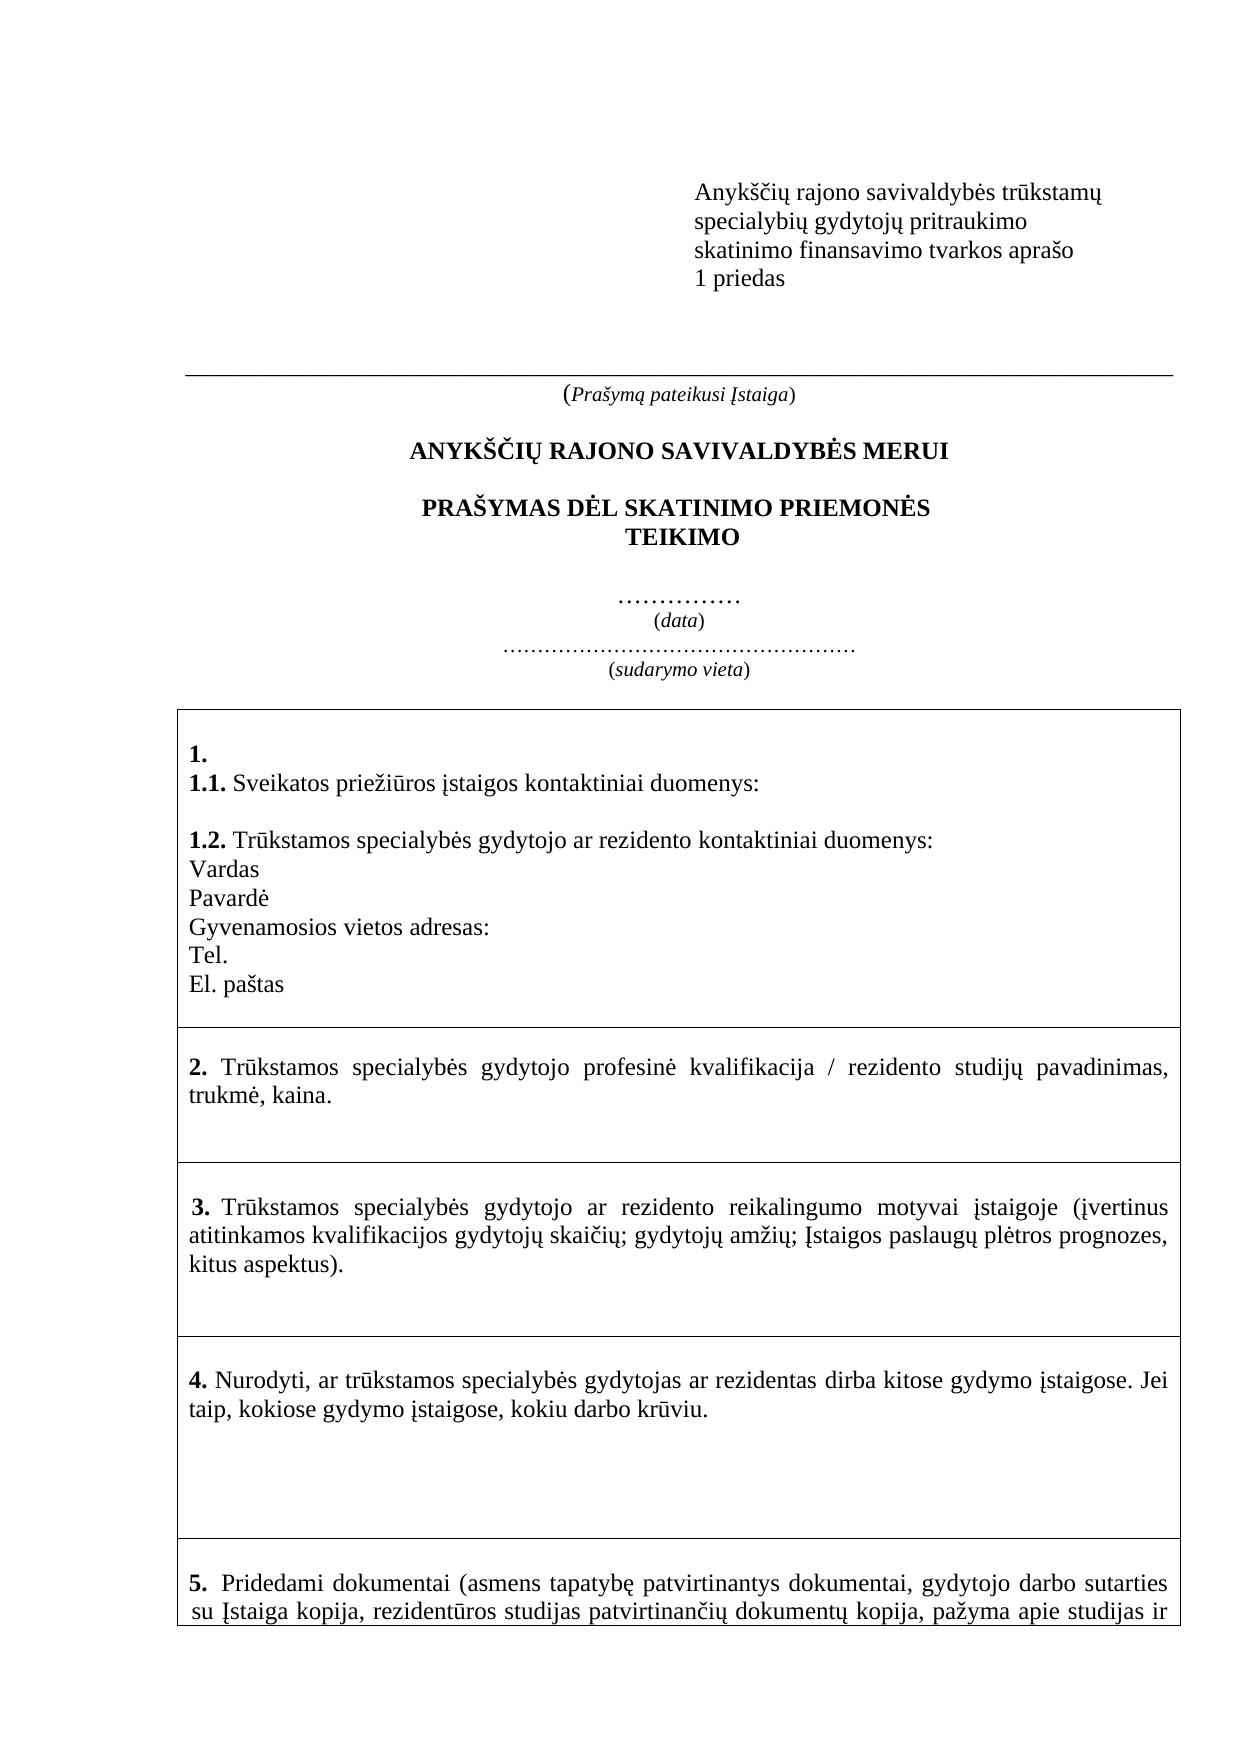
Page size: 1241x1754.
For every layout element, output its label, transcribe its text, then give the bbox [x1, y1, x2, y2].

text ANYKŠČIŲ RAJONO SAVIVALDYBĖS MERUI [177, 436, 1181, 465]
text (sudarymo vieta) [177, 657, 1181, 681]
text PRAŠYMAS DĖL SKATINIMO PRIEMONĖS [177, 493, 1181, 522]
text …………………………………………… [177, 632, 1181, 657]
text Anykščių rajono savivaldybės trūkstamų [694, 177, 1181, 206]
text …………… [177, 580, 1181, 608]
text _______________________________________________________________________________ [177, 350, 1181, 378]
text TEIKIMO [177, 522, 1181, 551]
table_cell 3. Trūkstamos specialybės gydytojo ar rezidento reikalingumo motyvai įstaigoje (įvertinus atitinkamos kvalifikacijos gydytojų skaičių; gydytojų amžių; Įstaigos paslaugų plėtros prognozes, kitus aspektus). [178, 1163, 1180, 1336]
table_cell 5. Pridedami dokumentai (asmens tapatybę patvirtinantys dokumentai, gydytojo darbo sutarties su Įstaiga kopija, rezidentūros studijas patvirtinančių dokumentų kopija, pažyma apie studijas ir [178, 1539, 1180, 1625]
text (Prašymą pateikusi Įstaiga) [177, 378, 1181, 407]
table_cell 4. Nurodyti, ar trūkstamos specialybės gydytojas ar rezidentas dirba kitose gydymo įstaigose. Jei taip, kokiose gydymo įstaigose, kokiu darbo krūviu. [178, 1337, 1180, 1538]
text skatinimo finansavimo tvarkos aprašo [694, 235, 1181, 263]
text 1 priedas [694, 263, 1181, 292]
text (data) [177, 608, 1181, 632]
text specialybių gydytojų pritraukimo [694, 206, 1181, 235]
table_header 1. 1.1. Sveikatos priežiūros įstaigos kontaktiniai duomenys: 1.2. Trūkstamos specialybės gydytojo ar rezidento kontaktiniai duomenys: Vardas Pavardė Gyvenamosios vietos adresas: Tel. El. paštas [178, 710, 1180, 1027]
table_cell 2. Trūkstamos specialybės gydytojo profesinė kvalifikacija / rezidento studijų pavadinimas, trukmė, kaina. [178, 1028, 1180, 1162]
